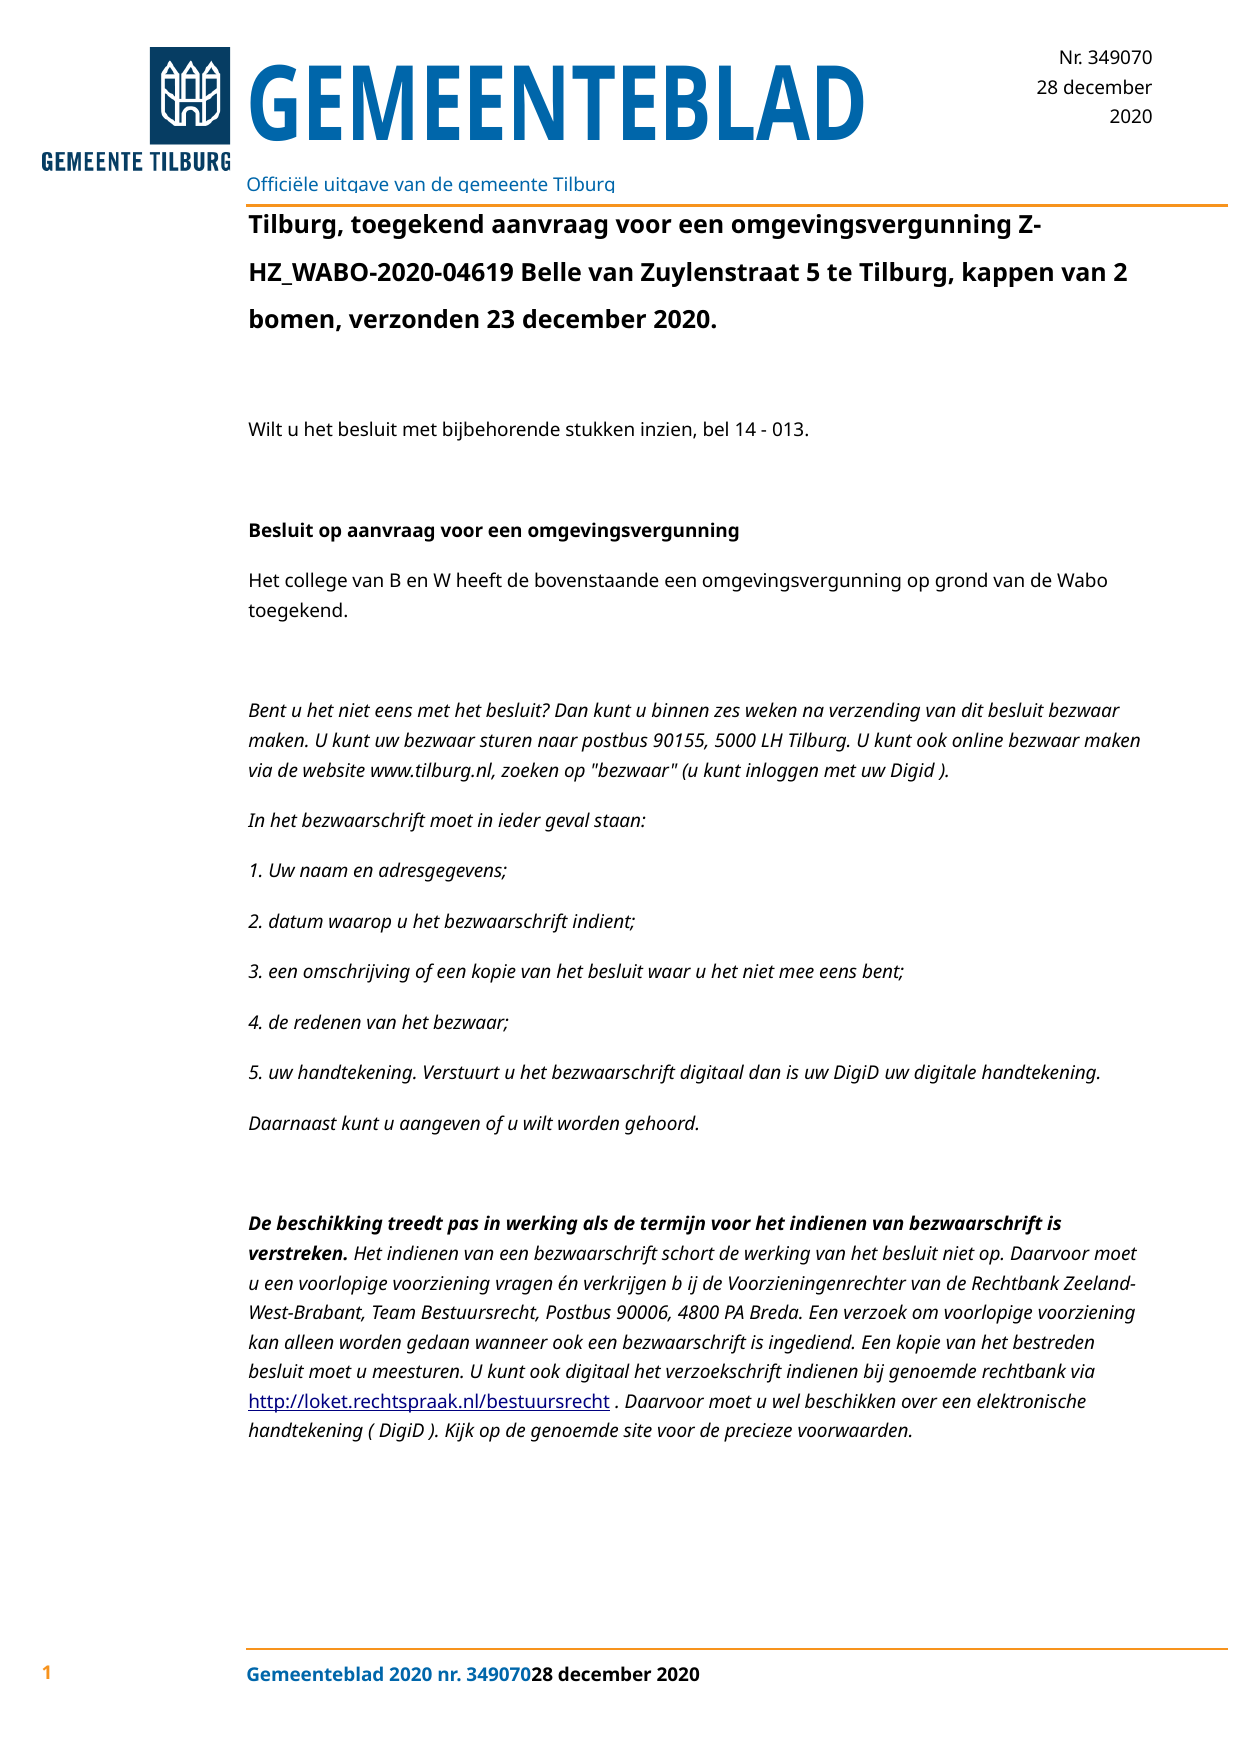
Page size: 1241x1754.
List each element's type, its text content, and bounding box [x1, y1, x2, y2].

text Wilt u het besluit met bijbehorende stukken inzien, bel 14 - 013. [248, 416, 1152, 442]
text 3. een omschrijving of een kopie van het besluit waar u het niet mee eens bent; [248, 958, 1152, 984]
text Het college van B en W heeft de bovenstaande een omgevingsvergunning op grond van de Wabo toegekend. [248, 567, 1152, 622]
text 5. uw handtekening. Verstuurt u het bezwaarschrift digitaal dan is uw DigiD uw digitale handtekening. [248, 1059, 1152, 1085]
text Bent u het niet eens met het besluit? Dan kunt u binnen zes weken na verzending van dit besluit bezwaar maken. U kunt uw bezwaar sturen naar postbus 90155, 5000 LH Tilburg. U kunt ook online bezwaar maken via de website www.tilburg.nl, zoeken op "bezwaar" (u kunt inloggen met uw Digid ). [248, 698, 1152, 782]
text De beschikking treedt pas in werking als de termijn voor het indienen van bezwaarschrift is verstreken. Het indienen van een bezwaarschrift schort de werking van het besluit niet op. Daarvoor moet u een voorlopige voorziening vragen én verkrijgen b ij de Voorzieningenrechter van de Rechtbank Zeeland-West-Brabant, Team Bestuursrecht, Postbus 90006, 4800 PA Breda. Een verzoek om voorlopige voorziening kan alleen worden gedaan wanneer ook een bezwaarschrift is ingediend. Een kopie van het bestreden besluit moet u meesturen. U kunt ook digitaal het verzoekschrift indienen bij genoemde rechtbank via http://loket.rechtspraak.nl/bestuursrecht . Daarvoor moet u wel beschikken over een elektronische handtekening ( DigiD ). Kijk op de genoemde site voor de precieze voorwaarden. [248, 1211, 1152, 1443]
text In het bezwaarschrift moet in ieder geval staan: [248, 807, 1152, 833]
text Tilburg, toegekend aanvraag voor een omgevingsvergunning Z-HZ_WABO-2020-04619 Belle van Zuylenstraat 5 te Tilburg, kappen van 2 bomen, verzonden 23 december 2020. [248, 207, 1152, 336]
text Daarnaast kunt u aangeven of u wilt worden gehoord. [248, 1110, 1152, 1135]
text 2. datum waarop u het bezwaarschrift indient; [248, 908, 1152, 934]
text 1. Uw naam en adresgegevens; [248, 858, 1152, 883]
picture [41, 47, 231, 172]
text 4. de redenen van het bezwaar; [248, 1009, 1152, 1034]
text Besluit op aanvraag voor een omgevingsvergunning [248, 517, 1152, 542]
